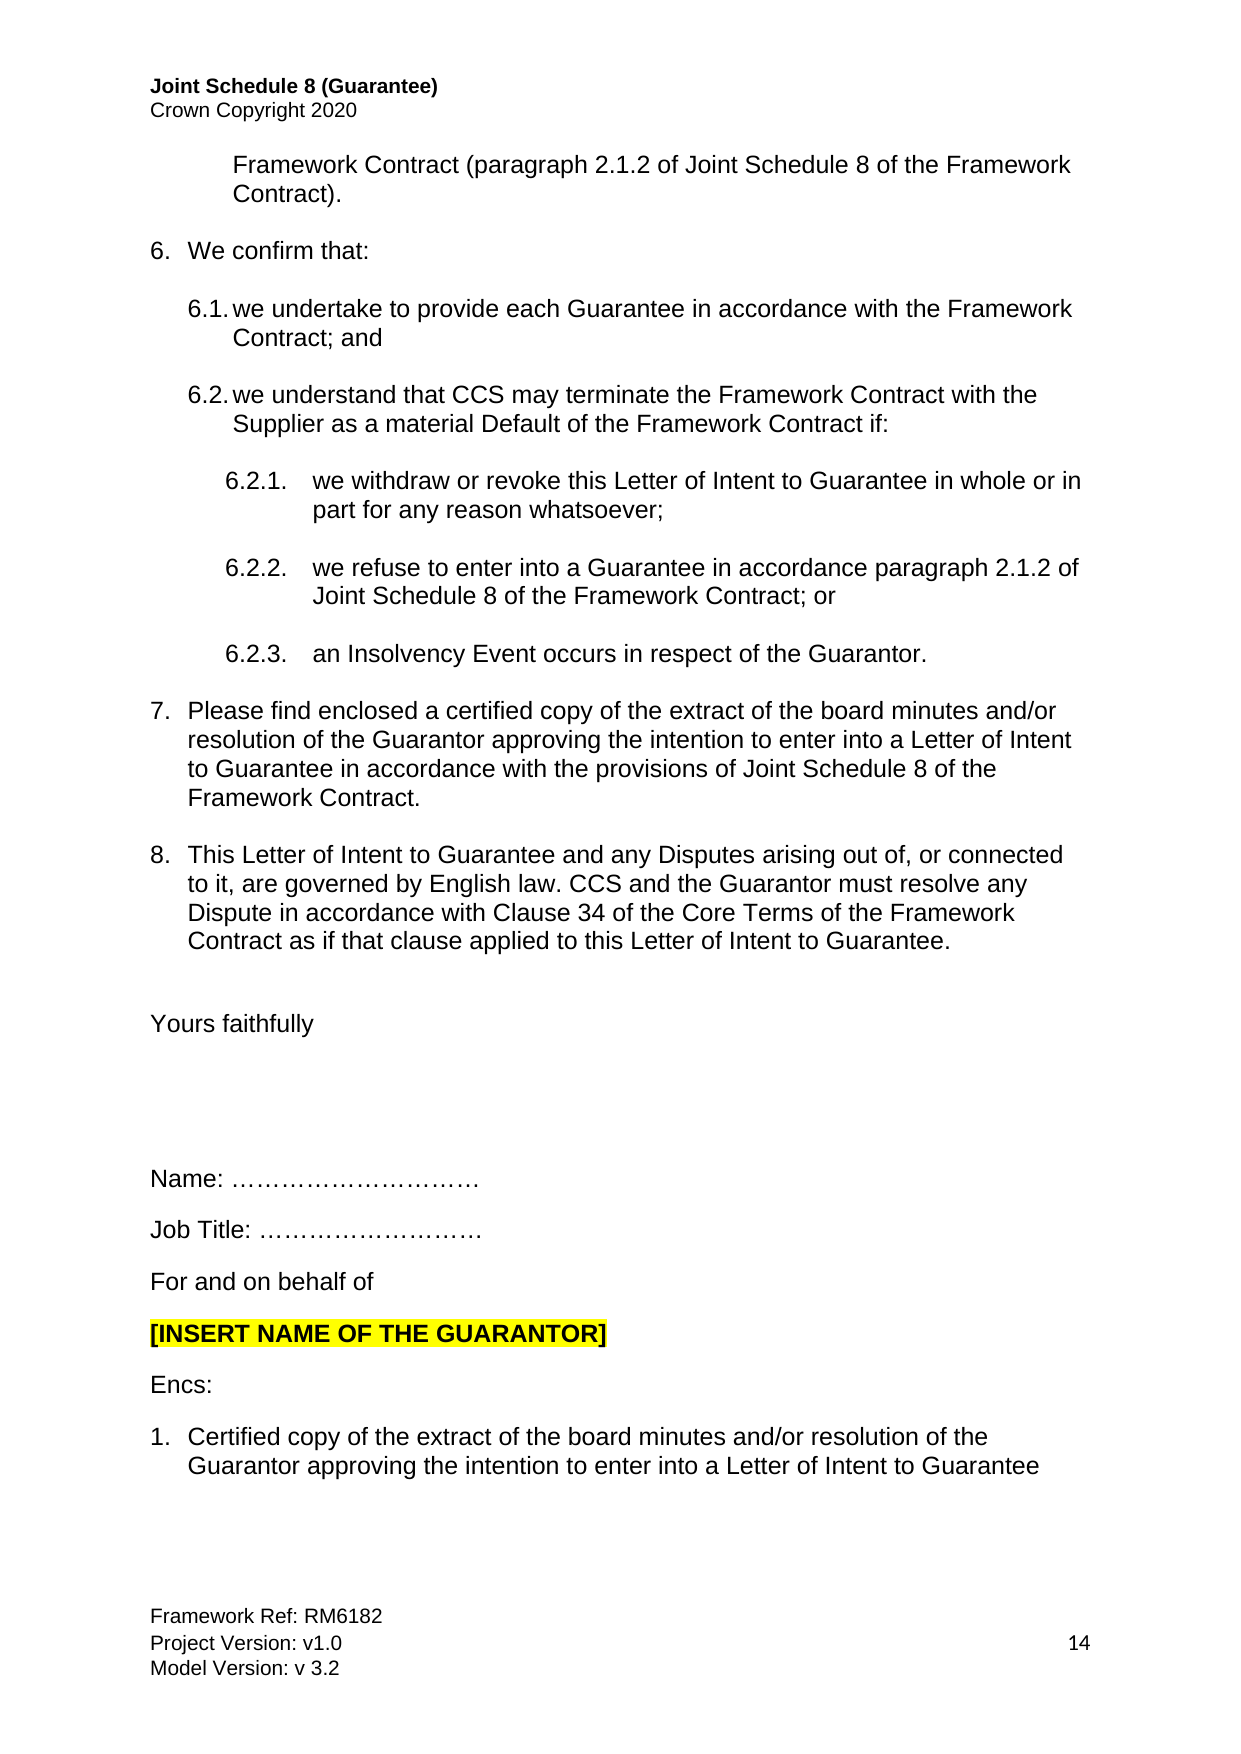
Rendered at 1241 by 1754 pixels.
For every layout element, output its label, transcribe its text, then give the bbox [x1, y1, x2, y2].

list We confirm that: [150, 236, 1090, 265]
list Please find enclosed a certified copy of the extract of the board minutes and/or resolution of the Guarantor approving the intention to enter into a Letter of Intent to Guarantee in accordance with the provisions of Joint Schedule 8 of the Framework Contract. [150, 696, 1090, 811]
list we understand that CCS may terminate the Framework Contract with the Supplier as a material Default of the Framework Contract if: [187, 380, 1090, 437]
text Encs: [150, 1370, 1090, 1399]
text Name: ………………………… [150, 1164, 1090, 1192]
text [INSERT NAME OF THE GUARANTOR] [150, 1319, 1090, 1347]
text Yours faithfully [150, 1009, 1090, 1037]
text Job Title: ……………………… [150, 1215, 1090, 1244]
list Certified copy of the extract of the board minutes and/or resolution of the Guarantor approving the intention to enter into a Letter of Intent to Guarantee [150, 1422, 1090, 1479]
list This Letter of Intent to Guarantee and any Disputes arising out of, or connected to it, are governed by English law. CCS and the Guarantor must resolve any Dispute in accordance with Clause 34 of the Core Terms of the Framework Contract as if that clause applied to this Letter of Intent to Guarantee. [150, 840, 1090, 955]
list an Insolvency Event occurs in respect of the Guarantor. [225, 639, 1090, 667]
text For and on behalf of [150, 1267, 1090, 1296]
list we withdraw or revoke this Letter of Intent to Guarantee in whole or in part for any reason whatsoever; [225, 466, 1090, 524]
list we refuse to enter into a Guarantee in accordance paragraph 2.1.2 of Joint Schedule 8 of the Framework Contract; or [225, 552, 1090, 610]
list we undertake to provide each Guarantee in accordance with the Framework Contract; and [187, 294, 1090, 351]
list Framework Contract (paragraph 2.1.2 of Joint Schedule 8 of the Framework Contract). [187, 150, 1090, 207]
